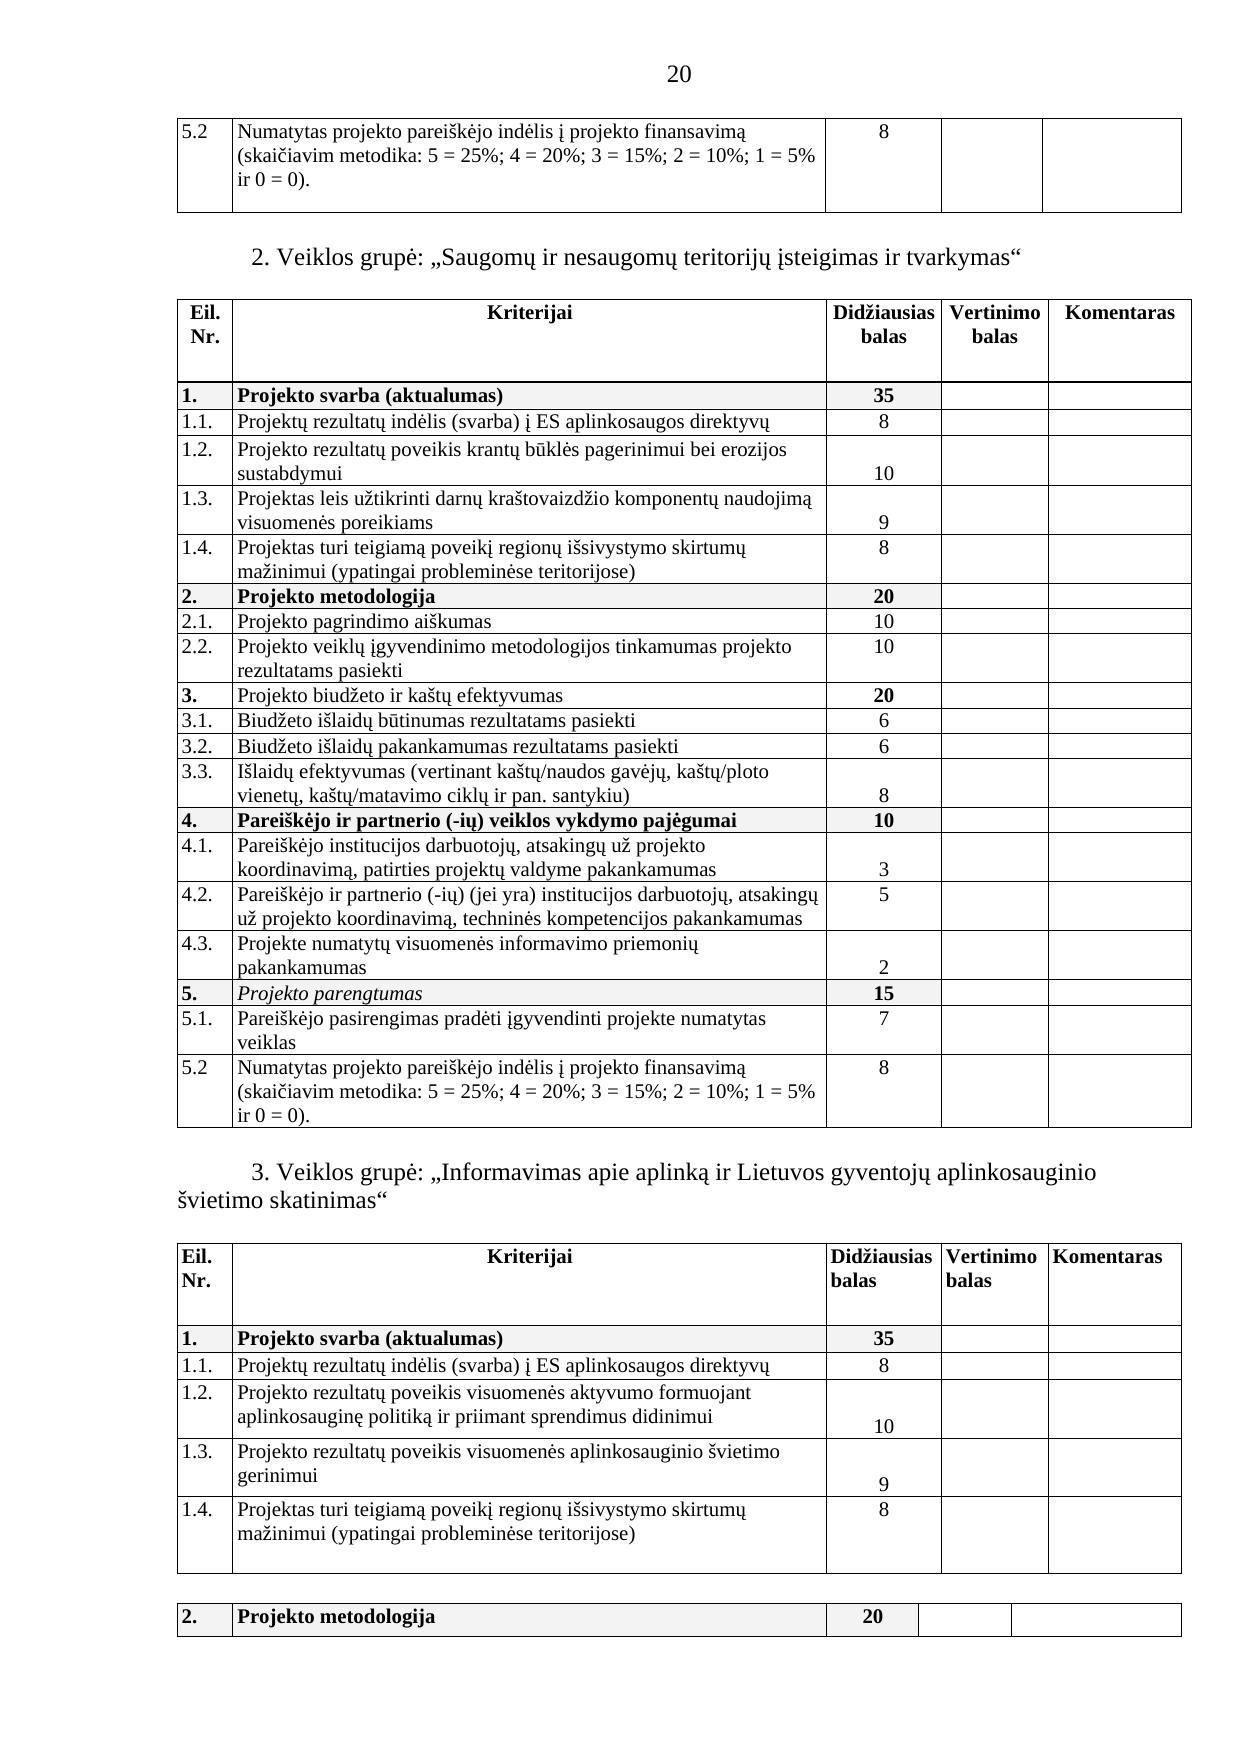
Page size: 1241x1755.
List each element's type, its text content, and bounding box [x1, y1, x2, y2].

table_cell [942, 436, 1048, 484]
table_cell [1049, 980, 1191, 1004]
table_cell 2.1. [178, 609, 232, 633]
table_cell [1049, 833, 1191, 881]
table_cell [942, 119, 1042, 212]
table_cell Pareiškėjo ir partnerio (-ių) veiklos vykdymo pajėgumai [233, 808, 826, 832]
table_cell Projekto pagrindimo aiškumas [233, 609, 826, 633]
table_cell 7 [827, 1006, 941, 1054]
table_cell [942, 1439, 1048, 1496]
table_cell Projekto rezultatų poveikis visuomenės aktyvumo formuojant aplinkosauginę politiką ir priimant sprendimus didinimui [233, 1380, 826, 1438]
table_cell 35 [827, 1326, 941, 1352]
table_header Didžiausias balas [827, 300, 941, 381]
table_cell 5.2 [178, 1055, 232, 1127]
table_cell [1049, 1055, 1191, 1127]
table_header [919, 1604, 1011, 1636]
table_cell [942, 1326, 1048, 1352]
table_cell [942, 1497, 1048, 1573]
table_header Eil. Nr. [178, 1244, 232, 1325]
table_cell 1.2. [178, 1380, 232, 1438]
table_cell Projektas turi teigiamą poveikį regionų išsivystymo skirtumų mažinimui (ypatingai probleminėse teritorijose) [233, 535, 826, 583]
table_cell [1049, 1326, 1181, 1352]
table_cell 6 [827, 734, 941, 758]
table_cell [942, 882, 1048, 930]
table_header Kriterijai [233, 300, 826, 381]
table_header 20 [827, 1604, 918, 1636]
table_cell [1049, 1439, 1181, 1496]
table_cell 5.1. [178, 1006, 232, 1054]
table_cell 6 [827, 709, 941, 732]
table_cell Pareiškėjo institucijos darbuotojų, atsakingų už projekto koordinavimą, patirties projektų valdyme pakankamumas [233, 833, 826, 881]
table_header Projekto metodologija [233, 1604, 826, 1636]
table_cell 5. [178, 980, 232, 1004]
table_cell [1049, 1497, 1181, 1573]
table_cell Projektų rezultatų indėlis (svarba) į ES aplinkosaugos direktyvų įgyvendinimą [233, 1353, 826, 1379]
table_cell [942, 410, 1048, 435]
table_cell Numatytas projekto pareiškėjo indėlis į projekto finansavimą (skaičiavim metodika: 5 = 25%; 4 = 20%; 3 = 15%; 2 = 10%; 1 = 5% ir 0 = 0). [233, 119, 825, 212]
table_cell 8 [827, 535, 941, 583]
table_cell 20 [827, 683, 941, 707]
table_cell 15 [827, 980, 941, 1004]
table_cell Projekto rezultatų poveikis visuomenės aplinkosauginio švietimo gerinimui [233, 1439, 826, 1496]
table_cell 10 [827, 609, 941, 633]
table_cell [1049, 436, 1191, 484]
table_cell [1049, 734, 1191, 758]
table_cell [942, 833, 1048, 881]
table_cell [1049, 709, 1191, 732]
table_cell [1049, 1353, 1181, 1379]
table_cell Projekto rezultatų poveikis krantų būklės pagerinimui bei erozijos sustabdymui [233, 436, 826, 484]
table_cell 4.1. [178, 833, 232, 881]
table_cell 10 [827, 634, 941, 682]
table_cell [1049, 584, 1191, 608]
table_cell [942, 1006, 1048, 1054]
table_cell [1049, 609, 1191, 633]
table_header Komentaras [1049, 1244, 1181, 1325]
table_header 2. [178, 1604, 232, 1636]
table_header Komentaras [1049, 300, 1191, 381]
table_cell Pareiškėjo ir partnerio (-ių) (jei yra) institucijos darbuotojų, atsakingų už projekto koordinavimą, techninės kompetencijos pakankamumas [233, 882, 826, 930]
table_cell [1049, 931, 1191, 979]
table_cell [1049, 1380, 1181, 1438]
table_cell 8 [827, 759, 941, 807]
table_cell [942, 808, 1048, 832]
table_cell Projekto veiklų įgyvendinimo metodologijos tinkamumas projekto rezultatams pasiekti [233, 634, 826, 682]
table_cell Projekto svarba (aktualumas) [233, 1326, 826, 1352]
table_cell Projekte numatytų visuomenės informavimo priemonių pakankamumas [233, 931, 826, 979]
table_cell [942, 535, 1048, 583]
table_cell 35 [827, 383, 941, 408]
table_cell [942, 980, 1048, 1004]
table_cell 1.3. [178, 486, 232, 534]
table_cell 1. [178, 383, 232, 408]
table_cell [942, 486, 1048, 534]
table_cell [942, 683, 1048, 707]
table_cell [1049, 634, 1191, 682]
table_header Vertinimo balas [942, 300, 1048, 381]
table_cell Projekto metodologija [233, 584, 826, 608]
table_cell [942, 634, 1048, 682]
table_cell 4.2. [178, 882, 232, 930]
table_cell Biudžeto išlaidų būtinumas rezultatams pasiekti [233, 709, 826, 732]
table_cell Projekto svarba (aktualumas) [233, 383, 826, 408]
table_cell 4. [178, 808, 232, 832]
table_cell 1.1. [178, 410, 232, 435]
table_cell [1049, 808, 1191, 832]
table_cell [942, 709, 1048, 732]
table_cell 2. [178, 584, 232, 608]
table_cell Numatytas projekto pareiškėjo indėlis į projekto finansavimą (skaičiavim metodika: 5 = 25%; 4 = 20%; 3 = 15%; 2 = 10%; 1 = 5% ir 0 = 0). [233, 1055, 826, 1127]
table_cell 2.2. [178, 634, 232, 682]
table_cell [942, 609, 1048, 633]
table_cell 3 [827, 833, 941, 881]
table_cell Projekto biudžeto ir kaštų efektyvumas [233, 683, 826, 707]
table_cell 1.2. [178, 436, 232, 484]
table_cell [1043, 119, 1181, 212]
table_cell Projektas leis užtikrinti darnų kraštovaizdžio komponentų naudojimą visuomenės poreikiams [233, 486, 826, 534]
table_header Vertinimo balas [942, 1244, 1048, 1325]
text 2. Veiklos grupė: „Saugomų ir nesaugomų teritorijų įsteigimas ir tvarkymas“ [177, 242, 1181, 271]
table_cell Išlaidų efektyvumas (vertinant kaštų/naudos gavėjų, kaštų/ploto vienetų, kaštų/matavimo ciklų ir pan. santykiu) [233, 759, 826, 807]
table_cell [942, 1380, 1048, 1438]
text 3. Veiklos grupė: „Informavimas apie aplinką ir Lietuvos gyventojų aplinkosauginio švietimo skatinimas“ [177, 1157, 1181, 1214]
table_cell [1049, 486, 1191, 534]
table_cell 10 [827, 436, 941, 484]
table_cell 3.1. [178, 709, 232, 732]
table_cell [1049, 683, 1191, 707]
table_cell 8 [827, 1353, 941, 1379]
table_cell [942, 931, 1048, 979]
table_cell [1049, 410, 1191, 435]
table_cell 8 [826, 119, 941, 212]
table_cell Projekto parengtumas [233, 980, 826, 1004]
table_cell 5.2 [178, 119, 232, 212]
table_cell [1049, 535, 1191, 583]
table_cell 8 [827, 1055, 941, 1127]
table_cell 1.3. [178, 1439, 232, 1496]
table_cell Projektas turi teigiamą poveikį regionų išsivystymo skirtumų mažinimui (ypatingai probleminėse teritorijose) [233, 1497, 826, 1573]
table_cell [1049, 759, 1191, 807]
table_cell [942, 734, 1048, 758]
table_header Eil. Nr. [178, 300, 232, 381]
table_cell 10 [827, 1380, 941, 1438]
table_cell [942, 584, 1048, 608]
table_cell 1.1. [178, 1353, 232, 1379]
table_cell 2 [827, 931, 941, 979]
table_cell Biudžeto išlaidų pakankamumas rezultatams pasiekti [233, 734, 826, 758]
table_cell 3.2. [178, 734, 232, 758]
table_cell [942, 383, 1048, 408]
table_cell Pareiškėjo pasirengimas pradėti įgyvendinti projekte numatytas veiklas [233, 1006, 826, 1054]
table_cell [942, 1055, 1048, 1127]
table_cell 1.4. [178, 535, 232, 583]
table_cell 8 [827, 410, 941, 435]
table_cell [1049, 1006, 1191, 1054]
table_cell 4.3. [178, 931, 232, 979]
table_cell [942, 1353, 1048, 1379]
table_cell 20 [827, 584, 941, 608]
table_cell 9 [827, 1439, 941, 1496]
table_cell 8 [827, 1497, 941, 1573]
table_cell 1. [178, 1326, 232, 1352]
table_cell 3. [178, 683, 232, 707]
table_cell [942, 759, 1048, 807]
table_cell [1049, 882, 1191, 930]
table_header Kriterijai [233, 1244, 826, 1325]
table_cell [1049, 383, 1191, 408]
table_cell 10 [827, 808, 941, 832]
table_header [1012, 1604, 1181, 1636]
table_cell 5 [827, 882, 941, 930]
table_header Didžiausias balas [827, 1244, 941, 1325]
table_cell 9 [827, 486, 941, 534]
table_cell Projektų rezultatų indėlis (svarba) į ES aplinkosaugos direktyvų įgyvendinimą [233, 410, 826, 435]
table_cell 1.4. [178, 1497, 232, 1573]
table_cell 3.3. [178, 759, 232, 807]
